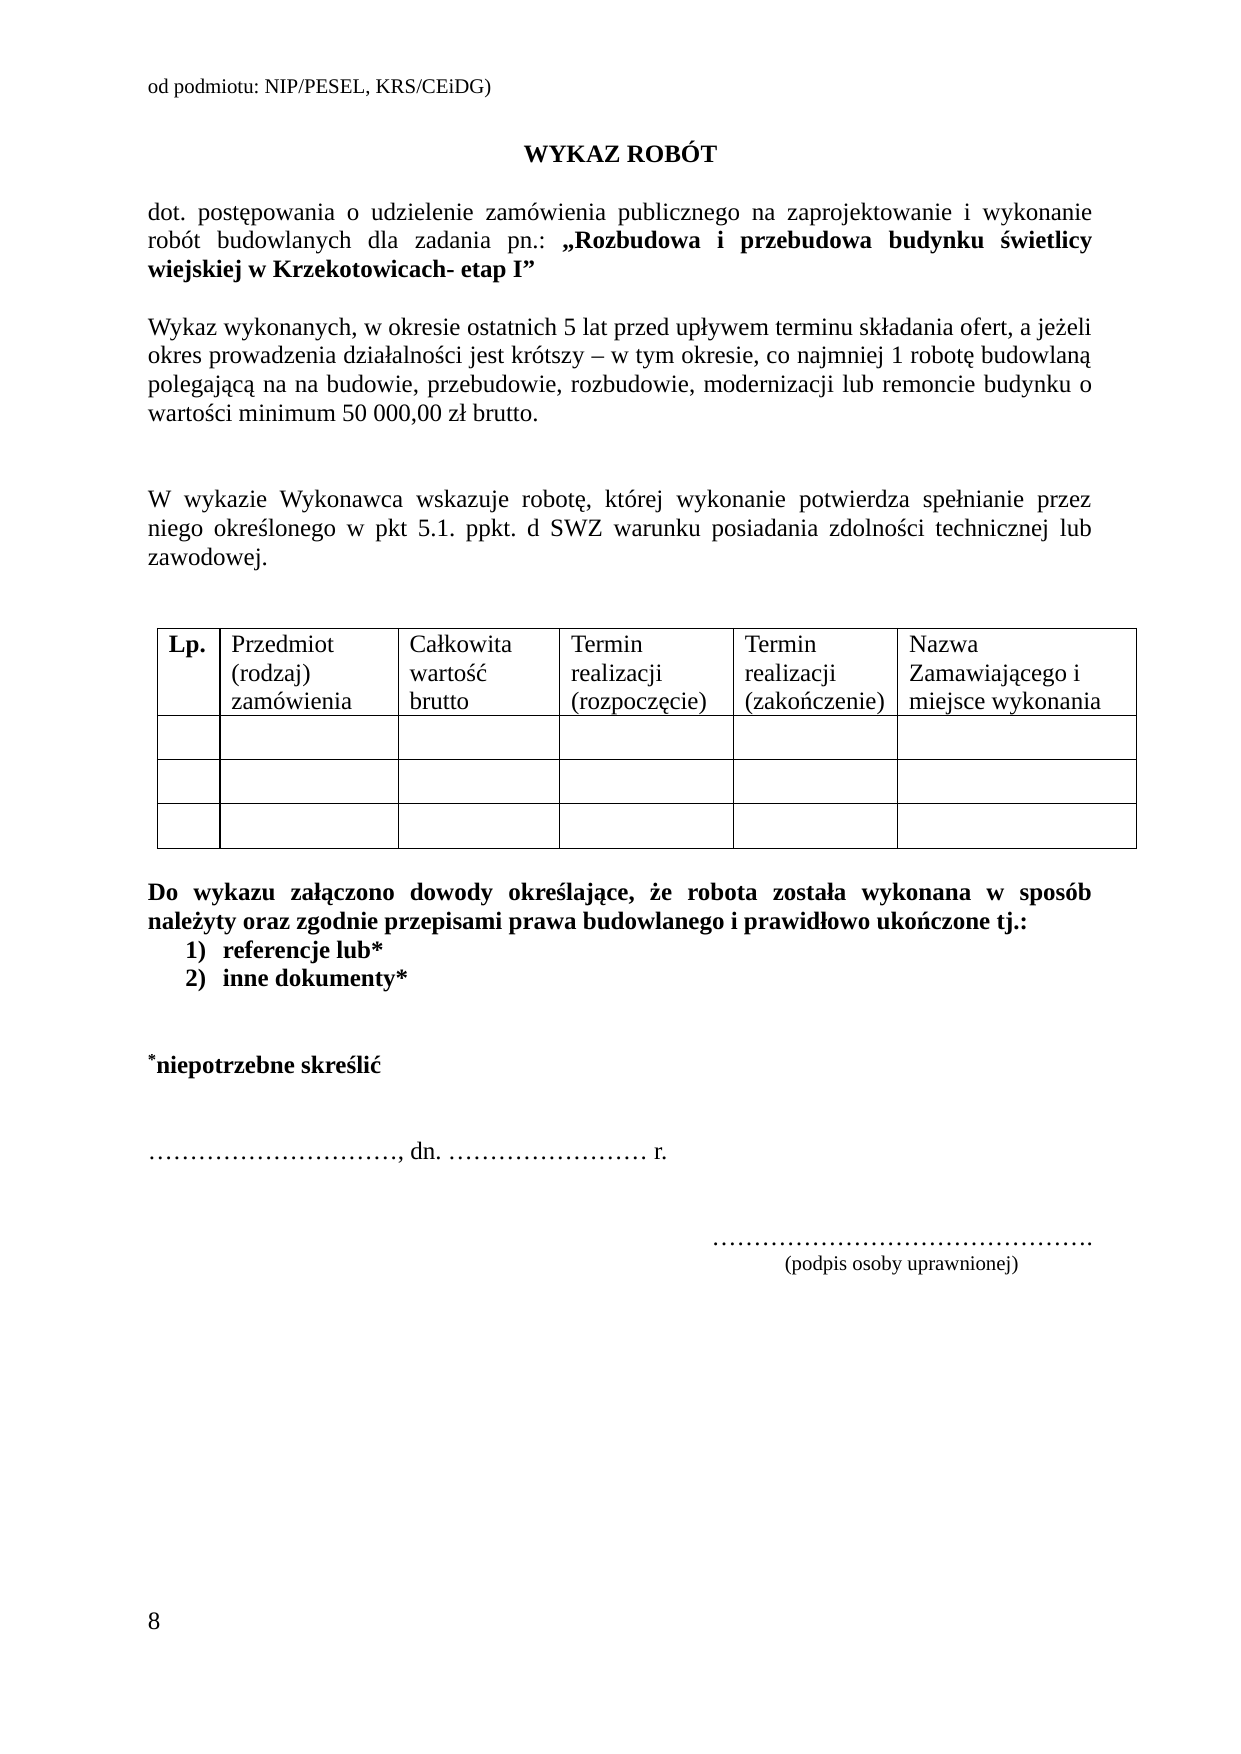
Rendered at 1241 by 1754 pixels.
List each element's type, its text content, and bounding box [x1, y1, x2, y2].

table_cell [221, 760, 398, 803]
text (podpis osoby uprawnionej) [148, 1251, 1093, 1275]
text WYKAZ ROBÓT [148, 139, 1093, 168]
table_cell [734, 804, 897, 847]
table_header Nazwa Zamawiającego i miejsce wykonania [898, 629, 1136, 715]
table_cell [399, 804, 559, 847]
text od podmiotu: NIP/PESEL, KRS/CEiDG) [148, 74, 1093, 98]
text W wykazie Wykonawca wskazuje robotę, której wykonanie potwierdza spełnianie przez niego określonego w pkt 5.1. ppkt. d SWZ warunku posiadania zdolności technicznej lub zawodowej. [148, 484, 1093, 570]
list referencje lub* [185, 935, 1093, 963]
table_header Całkowita wartość brutto [399, 629, 559, 715]
table_cell [399, 760, 559, 803]
text …………………………, dn. …………………… r. [148, 1136, 1093, 1165]
table_cell [158, 760, 219, 803]
table_cell [898, 804, 1136, 847]
table_cell [158, 804, 219, 847]
table_header Przedmiot (rodzaj) zamówienia [221, 629, 398, 715]
table_header Termin realizacji (rozpoczęcie) [560, 629, 733, 715]
table_cell [898, 760, 1136, 803]
table_cell [734, 716, 897, 759]
table_cell [221, 716, 398, 759]
text *niepotrzebne skreślić [148, 1050, 1093, 1078]
text ………………………………………. [148, 1222, 1093, 1251]
table_cell [560, 716, 733, 759]
text Do wykazu załączono dowody określające, że robota została wykonana w sposób należyty oraz zgodnie przepisami prawa budowlanego i prawidłowo ukończone tj.: [148, 877, 1093, 935]
table_cell [898, 716, 1136, 759]
text Wykaz wykonanych, w okresie ostatnich 5 lat przed upływem terminu składania ofert, a jeżeli okres prowadzenia działalności jest krótszy – w tym okresie, co najmniej 1 robotę budowlaną polegającą na na budowie, przebudowie, rozbudowie, modernizacji lub remoncie budynku o wartości minimum 50 000,00 zł brutto. [148, 312, 1093, 427]
table_cell [399, 716, 559, 759]
list inne dokumenty* [185, 963, 1093, 992]
table_cell [734, 760, 897, 803]
table_header Termin realizacji (zakończenie) [734, 629, 897, 715]
table_cell [158, 716, 219, 759]
text dot. postępowania o udzielenie zamówienia publicznego na zaprojektowanie i wykonanie robót budowlanych dla zadania pn.: „Rozbudowa i przebudowa budynku świetlicy wiejskiej w Krzekotowicach- etap I” [148, 197, 1093, 283]
table_cell [560, 804, 733, 847]
table_header Lp. [158, 629, 219, 715]
table_cell [221, 804, 398, 847]
table_cell [560, 760, 733, 803]
